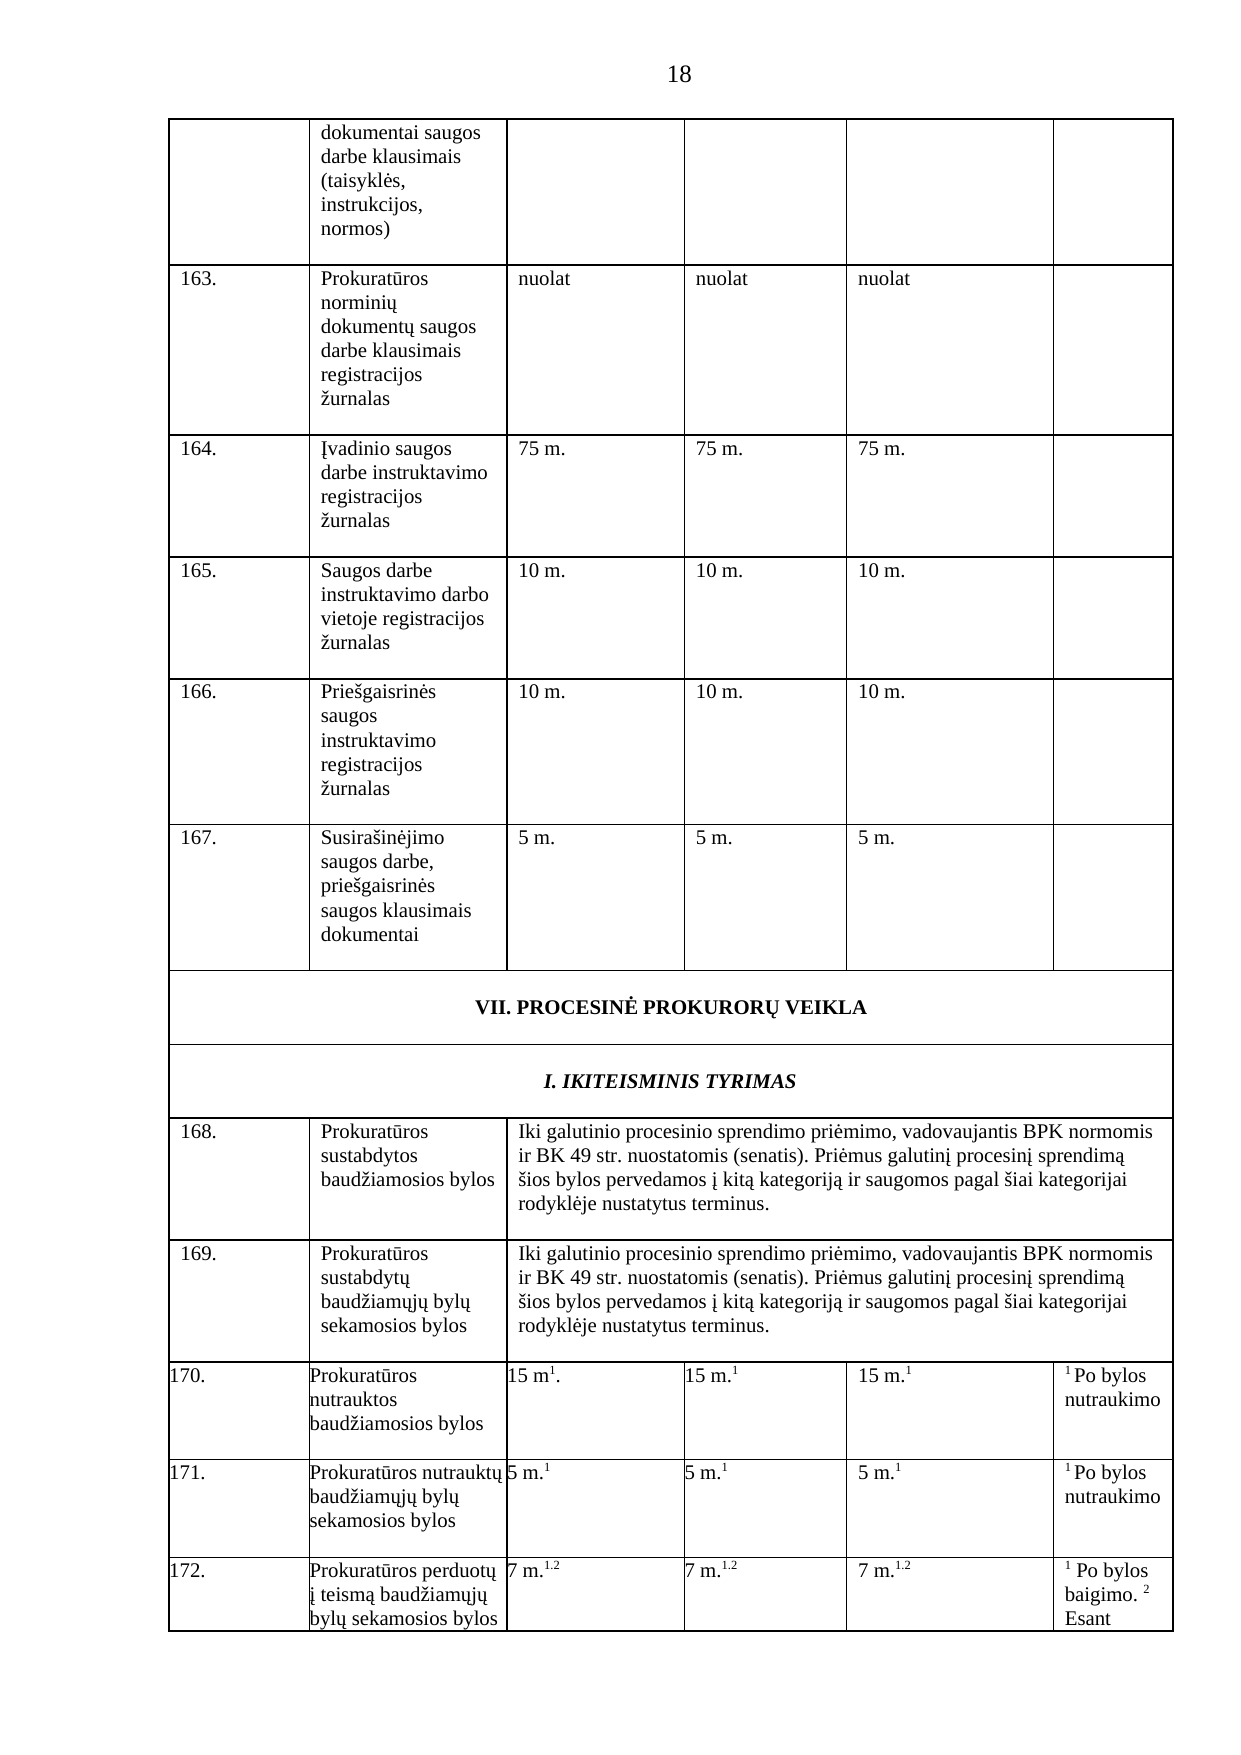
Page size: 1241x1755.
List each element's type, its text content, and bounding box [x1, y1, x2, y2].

table_cell Iki galutinio procesinio sprendimo priėmimo, vadovaujantis BPK normomis ir BK 49 str. nuostatomis (senatis). Priėmus galutinį procesinį sprendimą šios bylos pervedamos į kitą kategoriją ir saugomos pagal šiai kategorijai rodyklėje nustatytus terminus. [508, 1241, 1172, 1361]
table_cell 167. [170, 825, 309, 970]
table_cell [1054, 680, 1172, 824]
table_cell [847, 120, 1053, 264]
table_cell 164. [170, 436, 309, 556]
table_cell Prokuratūros sustabdytos baudžiamosios bylos [310, 1119, 506, 1239]
table_cell 7 m.1.2 [685, 1558, 846, 1630]
table_cell 172. [170, 1558, 309, 1630]
table_cell I. IKITEISMINIS TYRIMAS [170, 1045, 1172, 1117]
table_cell 5 m. [685, 825, 846, 970]
table_cell [1054, 825, 1172, 970]
table_cell 170. [170, 1363, 309, 1459]
table_cell VII. PROCESINĖ PROKURORŲ VEIKLA [170, 971, 1172, 1043]
table_cell [508, 120, 684, 264]
table_cell 166. [170, 680, 309, 824]
table_cell 163. [170, 266, 309, 434]
table_cell 5 m.1 [508, 1460, 684, 1557]
table_cell Prokuratūros nutrauktų baudžiamųjų bylų sekamosios bylos [310, 1460, 506, 1557]
table_cell [685, 120, 846, 264]
table_cell 7 m.1.2 [847, 1558, 1053, 1630]
table_cell dokumentai saugos darbe klausimais (taisyklės, instrukcijos, normos) [310, 120, 506, 264]
table_cell nuolat [685, 266, 846, 434]
table_cell 1 Po bylos nutraukimo [1054, 1460, 1172, 1557]
table_cell 15 m1. [508, 1363, 684, 1459]
table_cell 10 m. [685, 680, 846, 824]
table_cell 10 m. [847, 680, 1053, 824]
table_cell Priešgaisrinės saugos instruktavimo registracijos žurnalas [310, 680, 506, 824]
table_cell Prokuratūros perduotų į teismą baudžiamųjų bylų sekamosios bylos [310, 1558, 506, 1630]
table_cell 7 m.1.2 [508, 1558, 684, 1630]
table_cell Susirašinėjimo saugos darbe, priešgaisrinės saugos klausimais dokumentai [310, 825, 506, 970]
table_cell 171. [170, 1460, 309, 1557]
table_cell 5 m. [847, 825, 1053, 970]
table_cell 168. [170, 1119, 309, 1239]
table_cell [1054, 436, 1172, 556]
table_cell 75 m. [685, 436, 846, 556]
table_cell 10 m. [847, 558, 1053, 678]
table_cell 75 m. [508, 436, 684, 556]
table_cell nuolat [847, 266, 1053, 434]
table_cell 1 Po bylos baigimo. 2 Esant [1054, 1558, 1172, 1630]
table_cell 165. [170, 558, 309, 678]
table_cell 75 m. [847, 436, 1053, 556]
table_cell 1 Po bylos nutraukimo [1054, 1363, 1172, 1459]
table_cell 169. [170, 1241, 309, 1361]
table_cell 10 m. [508, 680, 684, 824]
table_cell Prokuratūros sustabdytų baudžiamųjų bylų sekamosios bylos [310, 1241, 506, 1361]
table_cell [170, 120, 309, 264]
table_cell 5 m. [508, 825, 684, 970]
table_cell Iki galutinio procesinio sprendimo priėmimo, vadovaujantis BPK normomis ir BK 49 str. nuostatomis (senatis). Priėmus galutinį procesinį sprendimą šios bylos pervedamos į kitą kategoriją ir saugomos pagal šiai kategorijai rodyklėje nustatytus terminus. [508, 1119, 1172, 1239]
table_cell 10 m. [685, 558, 846, 678]
table_cell 10 m. [508, 558, 684, 678]
table_cell 15 m.1 [847, 1363, 1053, 1459]
table_cell nuolat [508, 266, 684, 434]
table_cell 5 m.1 [685, 1460, 846, 1557]
table_cell Prokuratūros nutrauktos baudžiamosios bylos [310, 1363, 506, 1459]
table_cell 15 m.1 [685, 1363, 846, 1459]
table_cell Prokuratūros norminių dokumentų saugos darbe klausimais registracijos žurnalas [310, 266, 506, 434]
table_cell [1054, 558, 1172, 678]
table_cell Saugos darbe instruktavimo darbo vietoje registracijos žurnalas [310, 558, 506, 678]
table_cell Įvadinio saugos darbe instruktavimo registracijos žurnalas [310, 436, 506, 556]
table_cell [1054, 266, 1172, 434]
table_cell [1054, 120, 1172, 264]
table_cell 5 m.1 [847, 1460, 1053, 1557]
